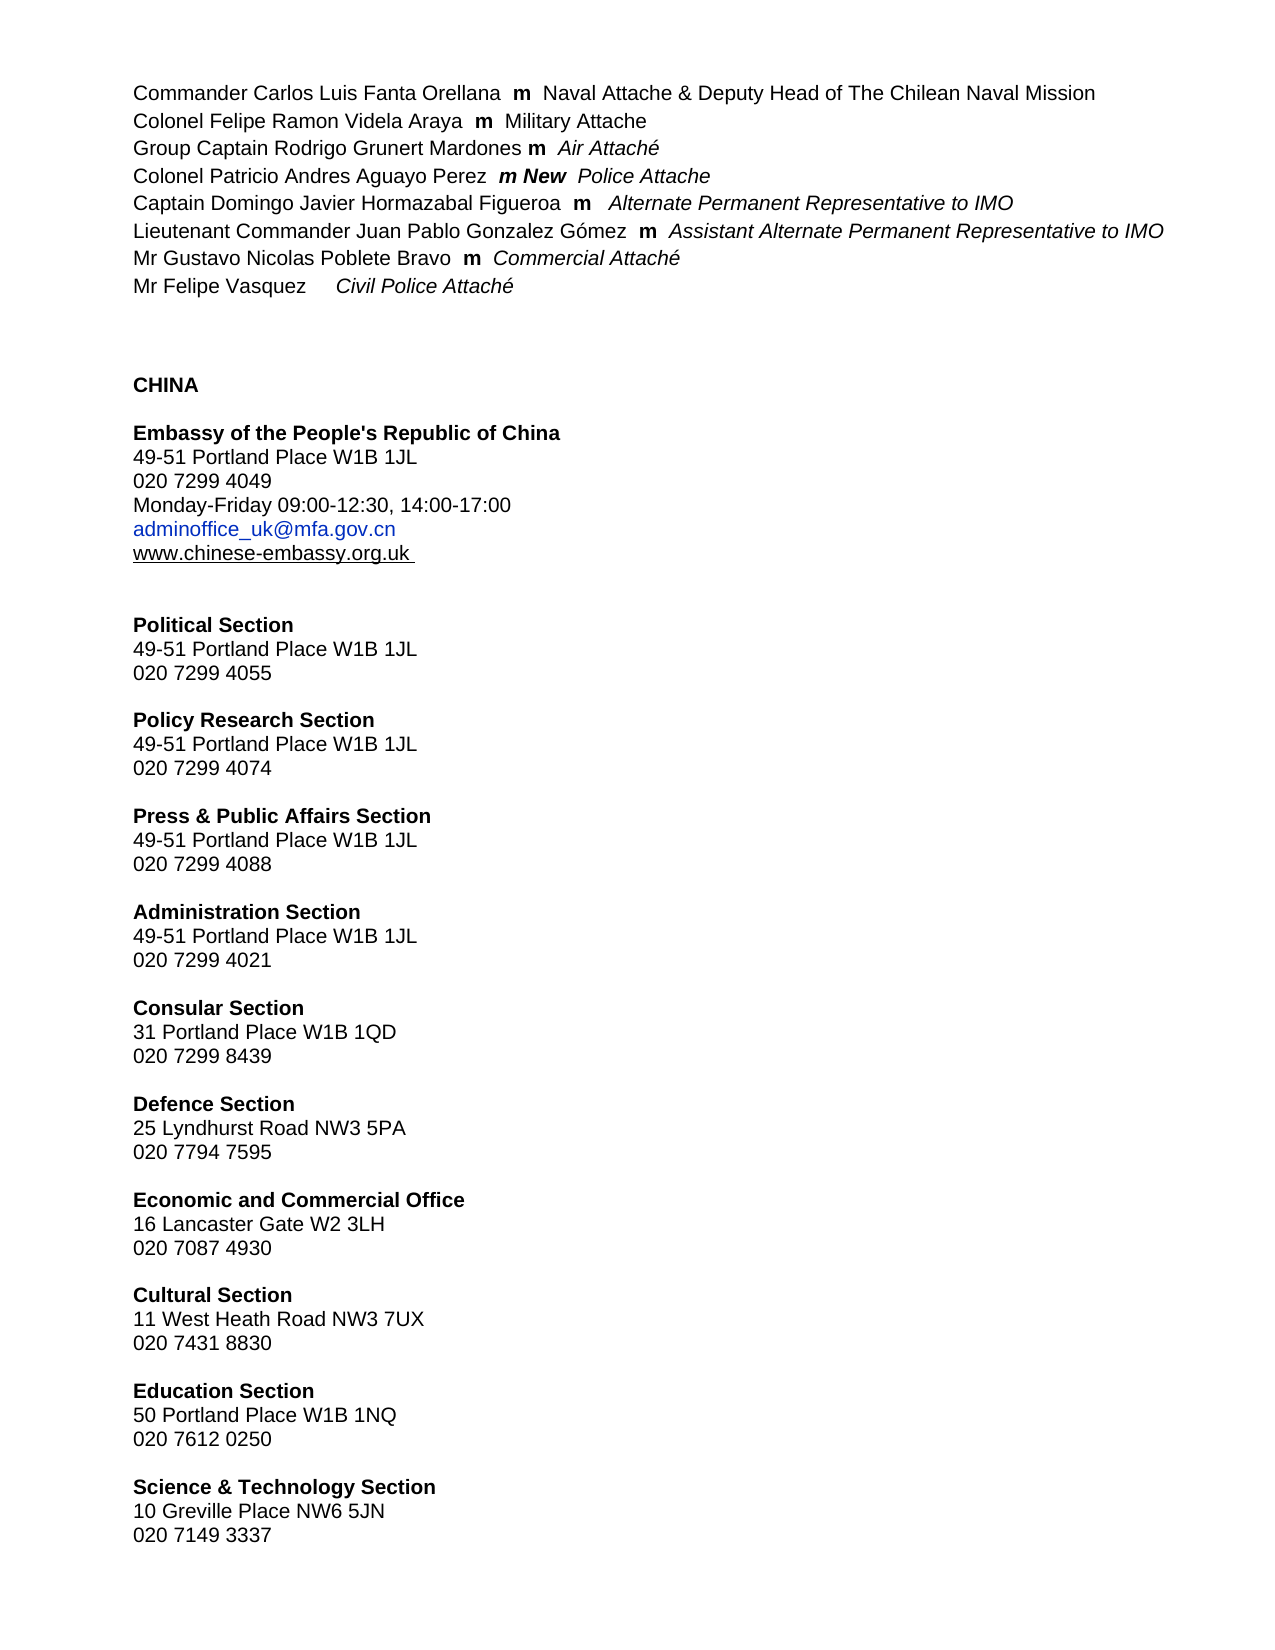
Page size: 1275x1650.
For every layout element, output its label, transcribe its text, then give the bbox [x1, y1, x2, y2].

text 020 7299 4088 [133, 852, 1181, 876]
text Science & Technology Section [133, 1475, 1181, 1499]
text 020 7299 4055 [133, 660, 1181, 684]
text 49-51 Portland Place W1B 1JL [133, 828, 1181, 852]
text Mr Gustavo Nicolas Poblete Bravo m Commercial Attaché [133, 246, 1181, 270]
text Lieutenant Commander Juan Pablo Gonzalez Gómez m Assistant Alternate Permanent Representative to IMO [133, 218, 1181, 242]
text Cultural Section [133, 1283, 1181, 1307]
text Consular Section [133, 996, 1181, 1020]
text 49-51 Portland Place W1B 1JL [133, 445, 1181, 469]
text CHINA [133, 373, 1181, 397]
text 020 7794 7595 [133, 1139, 1181, 1163]
text 31 Portland Place W1B 1QD [133, 1020, 1181, 1044]
text 020 7612 0250 [133, 1427, 1181, 1451]
text adminoffice_uk@mfa.gov.cn [133, 517, 1181, 541]
text Colonel Patricio Andres Aguayo Perez m New Police Attache [133, 163, 1181, 187]
text 020 7431 8830 [133, 1331, 1181, 1355]
text Political Section [133, 612, 1181, 636]
text Embassy of the People's Republic of China [133, 421, 1181, 445]
text 020 7087 4930 [133, 1235, 1181, 1259]
text Monday-Friday 09:00-12:30, 14:00-17:00 [133, 493, 1181, 517]
text Administration Section [133, 900, 1181, 924]
text 25 Lyndhurst Road NW3 5PA [133, 1116, 1181, 1139]
text Mr Felipe Vasquez Civil Police Attaché [133, 273, 1181, 297]
text 020 7299 4021 [133, 948, 1181, 972]
text www.chinese-embassy.org.uk [133, 541, 1181, 564]
text 020 7299 4049 [133, 469, 1181, 493]
text Captain Domingo Javier Hormazabal Figueroa m Alternate Permanent Representative to IMO [133, 191, 1181, 215]
text 16 Lancaster Gate W2 3LH [133, 1211, 1181, 1235]
text Group Captain Rodrigo Grunert Mardones m Air Attaché [133, 136, 1181, 160]
text 020 7299 4074 [133, 756, 1181, 780]
text 10 Greville Place NW6 5JN [133, 1499, 1181, 1523]
text Defence Section [133, 1092, 1181, 1116]
text Colonel Felipe Ramon Videla Araya m Military Attache [133, 108, 1181, 132]
text Commander Carlos Luis Fanta Orellana m Naval Attache & Deputy Head of The Chilean Naval Mission [133, 81, 1181, 105]
text Education Section [133, 1379, 1181, 1403]
text Policy Research Section [133, 708, 1181, 732]
text Press & Public Affairs Section [133, 804, 1181, 828]
text 50 Portland Place W1B 1NQ [133, 1403, 1181, 1427]
text 020 7149 3337 [133, 1523, 1181, 1547]
text Economic and Commercial Office [133, 1187, 1181, 1211]
text 49-51 Portland Place W1B 1JL [133, 924, 1181, 948]
text 49-51 Portland Place W1B 1JL [133, 636, 1181, 660]
text 020 7299 8439 [133, 1044, 1181, 1068]
text 49-51 Portland Place W1B 1JL [133, 732, 1181, 756]
text 11 West Heath Road NW3 7UX [133, 1307, 1181, 1331]
